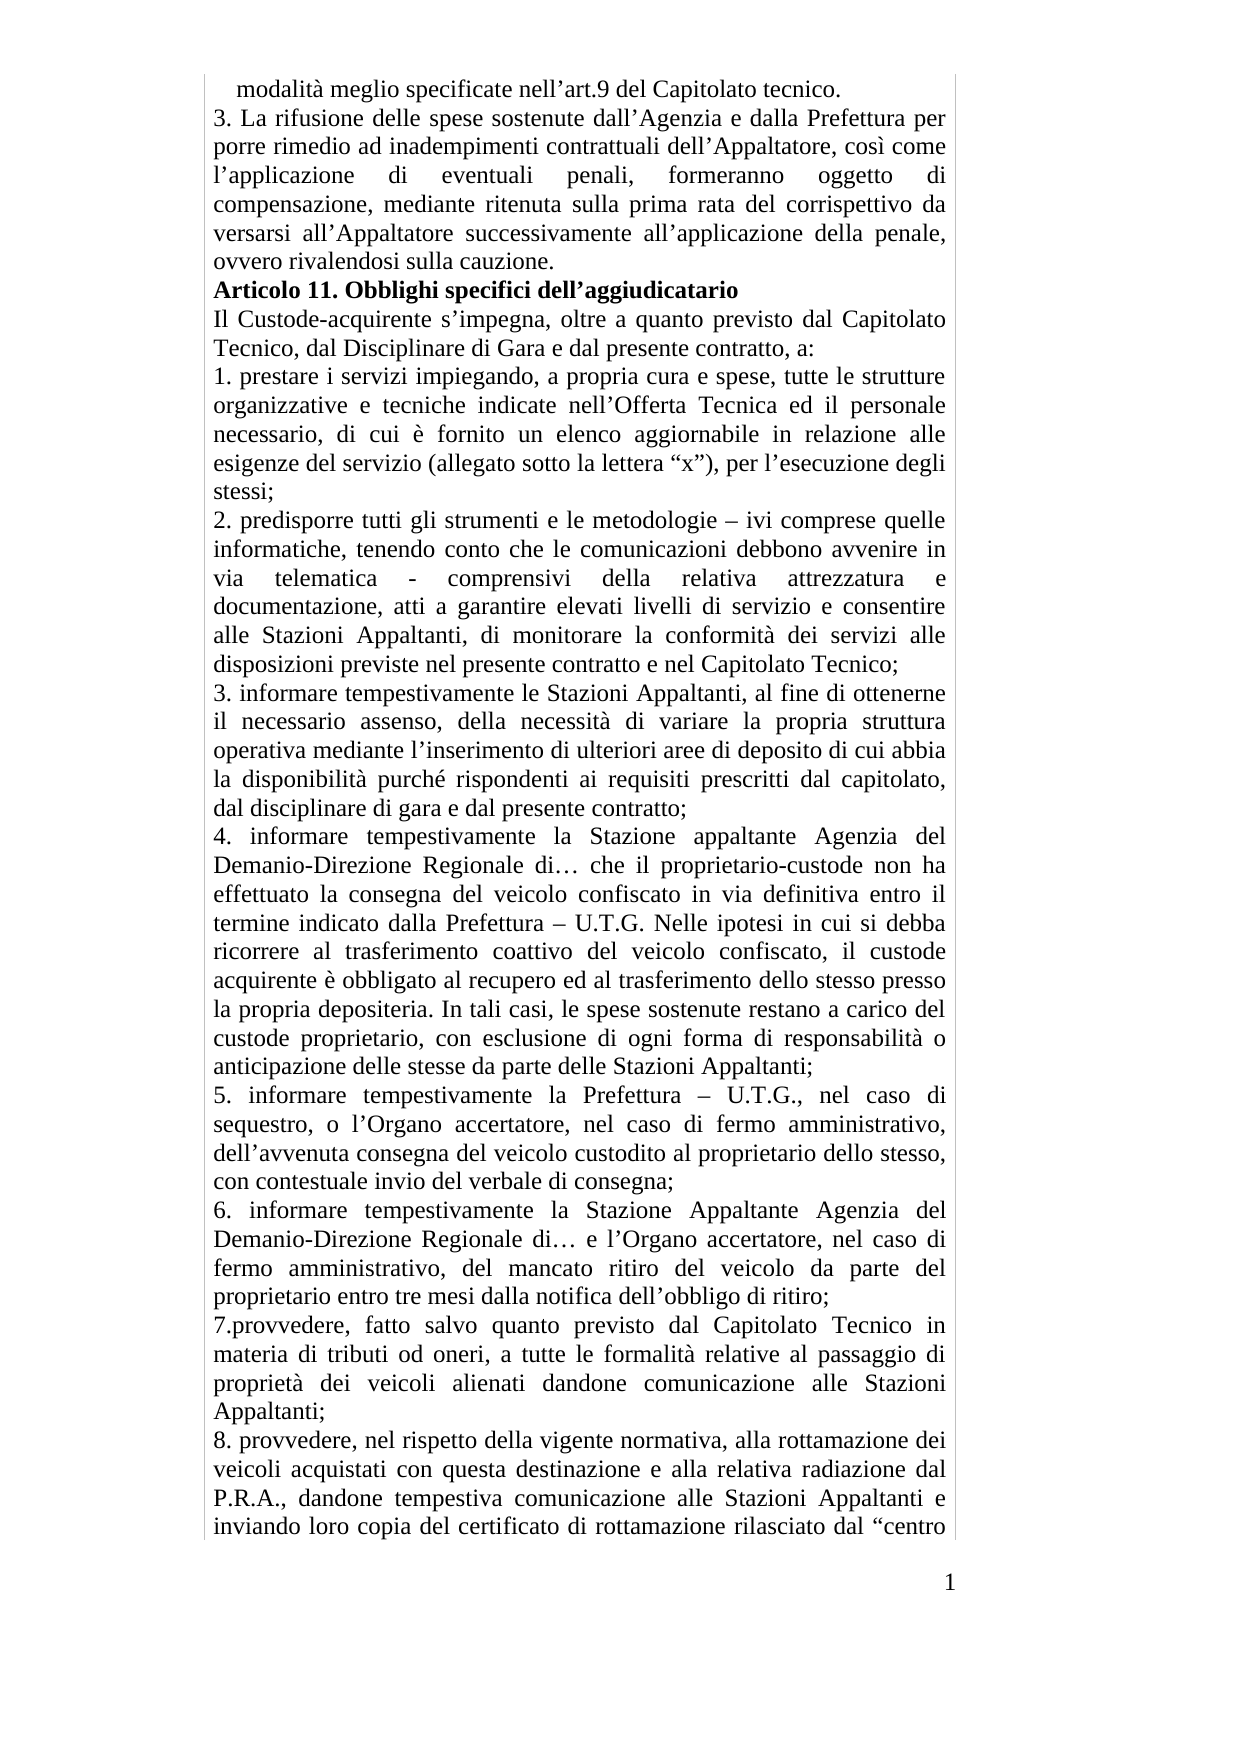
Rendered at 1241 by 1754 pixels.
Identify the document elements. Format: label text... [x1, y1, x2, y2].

text 3. La rifusione delle spese sostenute dall’Agenzia e dalla Prefettura per porre rimedio ad inadempimenti contrattuali dell’Appaltatore, così come l’applicazione di eventuali penali, formeranno oggetto di compensazione, mediante ritenuta sulla prima rata del corrispettivo da versarsi all’Appaltatore successivamente all’applicazione della penale, ovvero rivalendosi sulla cauzione. [205, 103, 955, 275]
text 7.provvedere, fatto salvo quanto previsto dal Capitolato Tecnico in materia di tributi od oneri, a tutte le formalità relative al passaggio di proprietà dei veicoli alienati dandone comunicazione alle Stazioni Appaltanti; [205, 1310, 955, 1425]
text 8. provvedere, nel rispetto della vigente normativa, alla rottamazione dei veicoli acquistati con questa destinazione e alla relativa radiazione dal P.R.A., dandone tempestiva comunicazione alle Stazioni Appaltanti e inviando loro copia del certificato di rottamazione rilasciato dal “centro [205, 1425, 955, 1540]
text 4. informare tempestivamente la Stazione appaltante Agenzia del Demanio-Direzione Regionale di… che il proprietario-custode non ha effettuato la consegna del veicolo confiscato in via definitiva entro il termine indicato dalla Prefettura – U.T.G. Nelle ipotesi in cui si debba ricorrere al trasferimento coattivo del veicolo confiscato, il custode acquirente è obbligato al recupero ed al trasferimento dello stesso presso la propria depositeria. In tali casi, le spese sostenute restano a carico del custode proprietario, con esclusione di ogni forma di responsabilità o anticipazione delle stesse da parte delle Stazioni Appaltanti; [205, 821, 955, 1080]
text 5. informare tempestivamente la Prefettura – U.T.G., nel caso di sequestro, o l’Organo accertatore, nel caso di fermo amministrativo, dell’avvenuta consegna del veicolo custodito al proprietario dello stesso, con contestuale invio del verbale di consegna; [205, 1080, 955, 1195]
text Articolo 11. Obblighi specifici dell’aggiudicatario [205, 275, 955, 304]
text 6. informare tempestivamente la Stazione Appaltante Agenzia del Demanio-Direzione Regionale di… e l’Organo accertatore, nel caso di fermo amministrativo, del mancato ritiro del veicolo da parte del proprietario entro tre mesi dalla notifica dell’obbligo di ritiro; [205, 1195, 955, 1310]
text 3. informare tempestivamente le Stazioni Appaltanti, al fine di ottenerne il necessario assenso, della necessità di variare la propria struttura operativa mediante l’inserimento di ulteriori aree di deposito di cui abbia la disponibilità purché rispondenti ai requisiti prescritti dal capitolato, dal disciplinare di gara e dal presente contratto; [205, 678, 955, 821]
text Il Custode-acquirente s’impegna, oltre a quanto previsto dal Capitolato Tecnico, dal Disciplinare di Gara e dal presente contratto, a: [205, 304, 955, 361]
text 2. predisporre tutti gli strumenti e le metodologie – ivi comprese quelle informatiche, tenendo conto che le comunicazioni debbono avvenire in via telematica - comprensivi della relativa attrezzatura e documentazione, atti a garantire elevati livelli di servizio e consentire alle Stazioni Appaltanti, di monitorare la conformità dei servizi alle disposizioni previste nel presente contratto e nel Capitolato Tecnico; [205, 505, 955, 678]
text 1. prestare i servizi impiegando, a propria cura e spese, tutte le strutture organizzative e tecniche indicate nell’Offerta Tecnica ed il personale necessario, di cui è fornito un elenco aggiornabile in relazione alle esigenze del servizio (allegato sotto la lettera “x”), per l’esecuzione degli stessi; [205, 361, 955, 505]
text modalità meglio specificate nell’art.9 del Capitolato tecnico. [205, 74, 955, 103]
